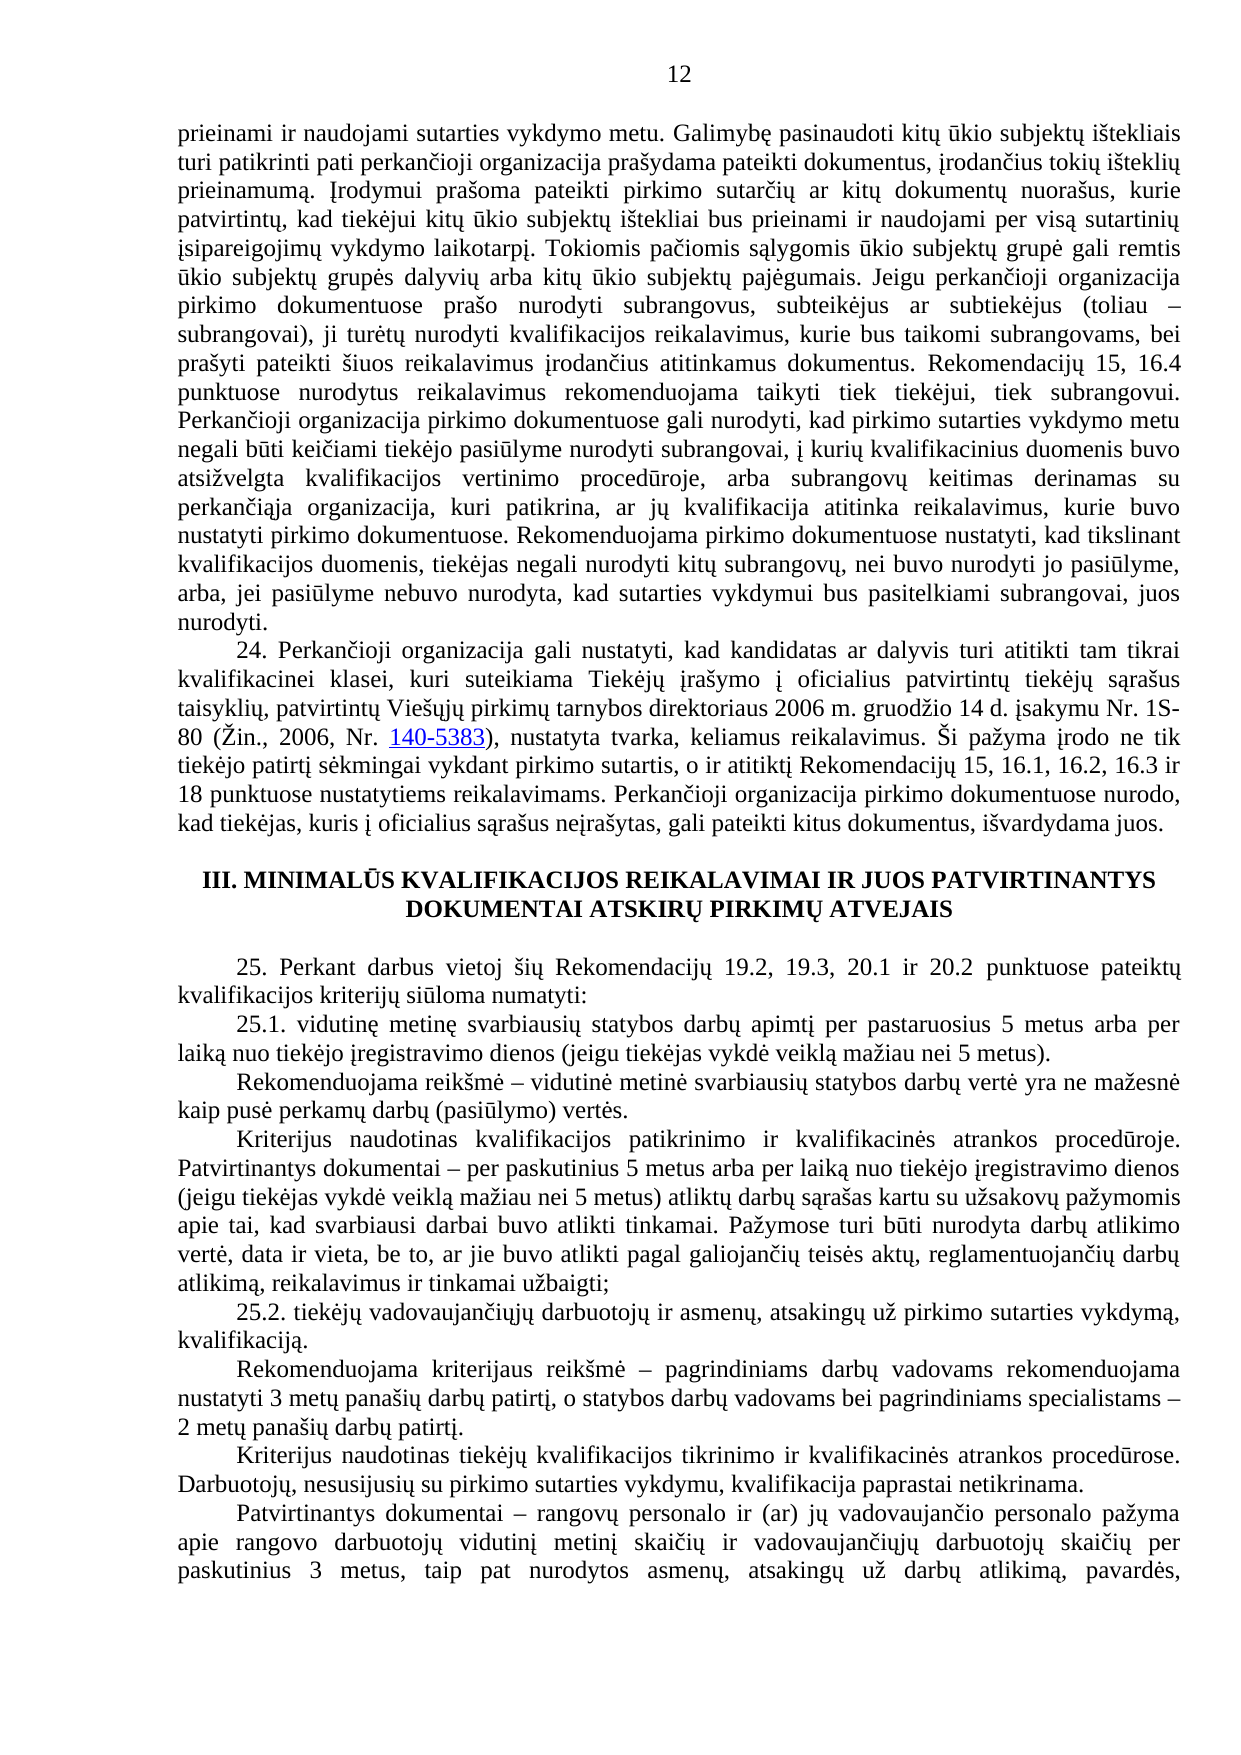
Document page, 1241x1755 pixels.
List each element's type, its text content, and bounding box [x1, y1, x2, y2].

text prieinami ir naudojami sutarties vykdymo metu. Galimybę pasinaudoti kitų ūkio subjektų ištekliais turi patikrinti pati perkančioji organizacija prašydama pateikti dokumentus, įrodančius tokių išteklių prieinamumą. Įrodymui prašoma pateikti pirkimo sutarčių ar kitų dokumentų nuorašus, kurie patvirtintų, kad tiekėjui kitų ūkio subjektų ištekliai bus prieinami ir naudojami per visą sutartinių įsipareigojimų vykdymo laikotarpį. Tokiomis pačiomis sąlygomis ūkio subjektų grupė gali remtis ūkio subjektų grupės dalyvių arba kitų ūkio subjektų pajėgumais. Jeigu perkančioji organizacija pirkimo dokumentuose prašo nurodyti subrangovus, subteikėjus ar subtiekėjus (toliau – subrangovai), ji turėtų nurodyti kvalifikacijos reikalavimus, kurie bus taikomi subrangovams, bei prašyti pateikti šiuos reikalavimus įrodančius atitinkamus dokumentus. Rekomendacijų 15, 16.4 punktuose nurodytus reikalavimus rekomenduojama taikyti tiek tiekėjui, tiek subrangovui. Perkančioji organizacija pirkimo dokumentuose gali nurodyti, kad pirkimo sutarties vykdymo metu negali būti keičiami tiekėjo pasiūlyme nurodyti subrangovai, į kurių kvalifikacinius duomenis buvo atsižvelgta kvalifikacijos vertinimo procedūroje, arba subrangovų keitimas derinamas su perkančiąja organizacija, kuri patikrina, ar jų kvalifikacija atitinka reikalavimus, kurie buvo nustatyti pirkimo dokumentuose. Rekomenduojama pirkimo dokumentuose nustatyti, kad tikslinant kvalifikacijos duomenis, tiekėjas negali nurodyti kitų subrangovų, nei buvo nurodyti jo pasiūlyme, arba, jei pasiūlyme nebuvo nurodyta, kad sutarties vykdymui bus pasitelkiami subrangovai, juos nurodyti. [177, 118, 1181, 636]
text III. MINIMALŪS KVALIFIKACIJOS REIKALAVIMAI IR JUOS PATVIRTINANTYS DOKUMENTAI ATSKIRŲ PIRKIMŲ ATVEJAIS [177, 866, 1181, 923]
text 25.1. vidutinę metinę svarbiausių statybos darbų apimtį per pastaruosius 5 metus arba per laiką nuo tiekėjo įregistravimo dienos (jeigu tiekėjas vykdė veiklą mažiau nei 5 metus). [177, 1009, 1181, 1067]
text Rekomenduojama reikšmė – vidutinė metinė svarbiausių statybos darbų vertė yra ne mažesnė kaip pusė perkamų darbų (pasiūlymo) vertės. [177, 1067, 1181, 1124]
text Rekomenduojama kriterijaus reikšmė – pagrindiniams darbų vadovams rekomenduojama nustatyti 3 metų panašių darbų patirtį, o statybos darbų vadovams bei pagrindiniams specialistams – 2 metų panašių darbų patirtį. [177, 1354, 1181, 1441]
text Kriterijus naudotinas kvalifikacijos patikrinimo ir kvalifikacinės atrankos procedūroje. Patvirtinantys dokumentai – per paskutinius 5 metus arba per laiką nuo tiekėjo įregistravimo dienos (jeigu tiekėjas vykdė veiklą mažiau nei 5 metus) atliktų darbų sąrašas kartu su užsakovų pažymomis apie tai, kad svarbiausi darbai buvo atlikti tinkamai. Pažymose turi būti nurodyta darbų atlikimo vertė, data ir vieta, be to, ar jie buvo atlikti pagal galiojančių teisės aktų, reglamentuojančių darbų atlikimą, reikalavimus ir tinkamai užbaigti; [177, 1124, 1181, 1297]
text 25. Perkant darbus vietoj šių Rekomendacijų 19.2, 19.3, 20.1 ir 20.2 punktuose pateiktų kvalifikacijos kriterijų siūloma numatyti: [177, 952, 1181, 1009]
text 25.2. tiekėjų vadovaujančiųjų darbuotojų ir asmenų, atsakingų už pirkimo sutarties vykdymą, kvalifikaciją. [177, 1297, 1181, 1354]
text 24. Perkančioji organizacija gali nustatyti, kad kandidatas ar dalyvis turi atitikti tam tikrai kvalifikacinei klasei, kuri suteikiama Tiekėjų įrašymo į oficialius patvirtintų tiekėjų sąrašus taisyklių, patvirtintų Viešųjų pirkimų tarnybos direktoriaus 2006 m. gruodžio 14 d. įsakymu Nr. 1S-80 (Žin., 2006, Nr. 140-5383), nustatyta tvarka, keliamus reikalavimus. Ši pažyma įrodo ne tik tiekėjo patirtį sėkmingai vykdant pirkimo sutartis, o ir atitiktį Rekomendacijų 15, 16.1, 16.2, 16.3 ir 18 punktuose nustatytiems reikalavimams. Perkančioji organizacija pirkimo dokumentuose nurodo, kad tiekėjas, kuris į oficialius sąrašus neįrašytas, gali pateikti kitus dokumentus, išvardydama juos. [177, 636, 1181, 837]
text Patvirtinantys dokumentai – rangovų personalo ir (ar) jų vadovaujančio personalo pažyma apie rangovo darbuotojų vidutinį metinį skaičių ir vadovaujančiųjų darbuotojų skaičių per paskutinius 3 metus, taip pat nurodytos asmenų, atsakingų už darbų atlikimą, pavardės, [177, 1498, 1181, 1584]
text Kriterijus naudotinas tiekėjų kvalifikacijos tikrinimo ir kvalifikacinės atrankos procedūrose. Darbuotojų, nesusijusių su pirkimo sutarties vykdymu, kvalifikacija paprastai netikrinama. [177, 1441, 1181, 1498]
